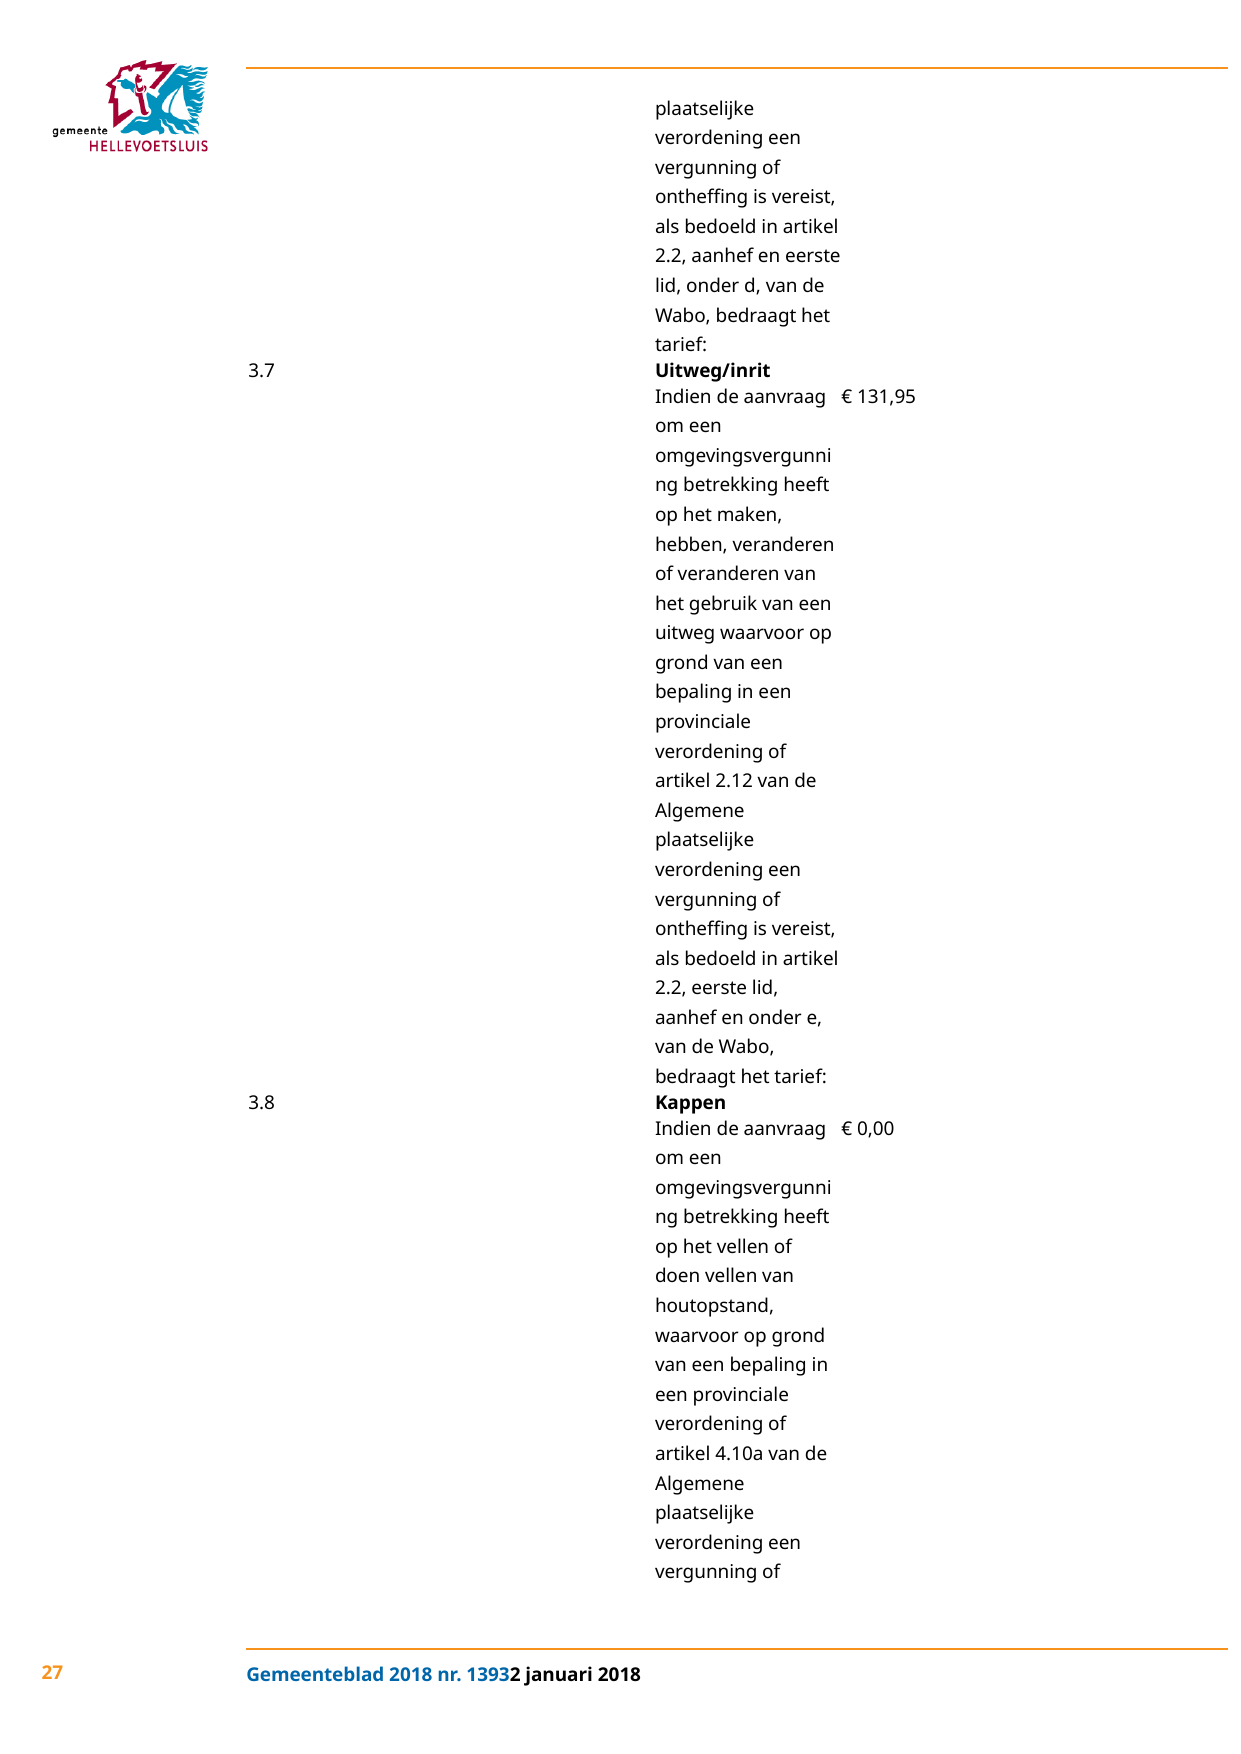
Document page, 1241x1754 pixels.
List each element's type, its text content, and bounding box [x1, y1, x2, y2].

table_cell plaatselijke verordening een vergunning of ontheffing is vereist, als bedoeld in artikel 2.2, aanhef en eerste lid, onder d, van de Wabo, bedraagt het tarief: [655, 95, 841, 357]
table_cell [841, 1089, 952, 1115]
table_cell Kappen [655, 1089, 841, 1115]
table_cell Uitweg/inrit [655, 357, 841, 383]
table_cell 3.7 [248, 357, 655, 383]
table_cell € 0,00 [841, 1115, 952, 1584]
table_cell [248, 95, 655, 357]
table_cell [841, 357, 952, 383]
table_cell Indien de aanvraag om een omgevingsvergunning betrekking heeft op het maken, hebben, veranderen of veranderen van het gebruik van een uitweg waarvoor op grond van een bepaling in een provinciale verordening of artikel 2.12 van de Algemene plaatselijke verordening een vergunning of ontheffing is vereist, als bedoeld in artikel 2.2, eerste lid, aanhef en onder e, van de Wabo, bedraagt het tarief: [655, 383, 841, 1089]
table_cell [841, 95, 952, 357]
table_cell € 131,95 [841, 383, 952, 1089]
table_cell [248, 383, 655, 1089]
picture [41, 47, 231, 172]
table_cell 3.8 [248, 1089, 655, 1115]
table_cell [248, 1115, 655, 1584]
table_cell Indien de aanvraag om een omgevingsvergunning betrekking heeft op het vellen of doen vellen van houtopstand, waarvoor op grond van een bepaling in een provinciale verordening of artikel 4.10a van de Algemene plaatselijke verordening een vergunning of [655, 1115, 841, 1584]
